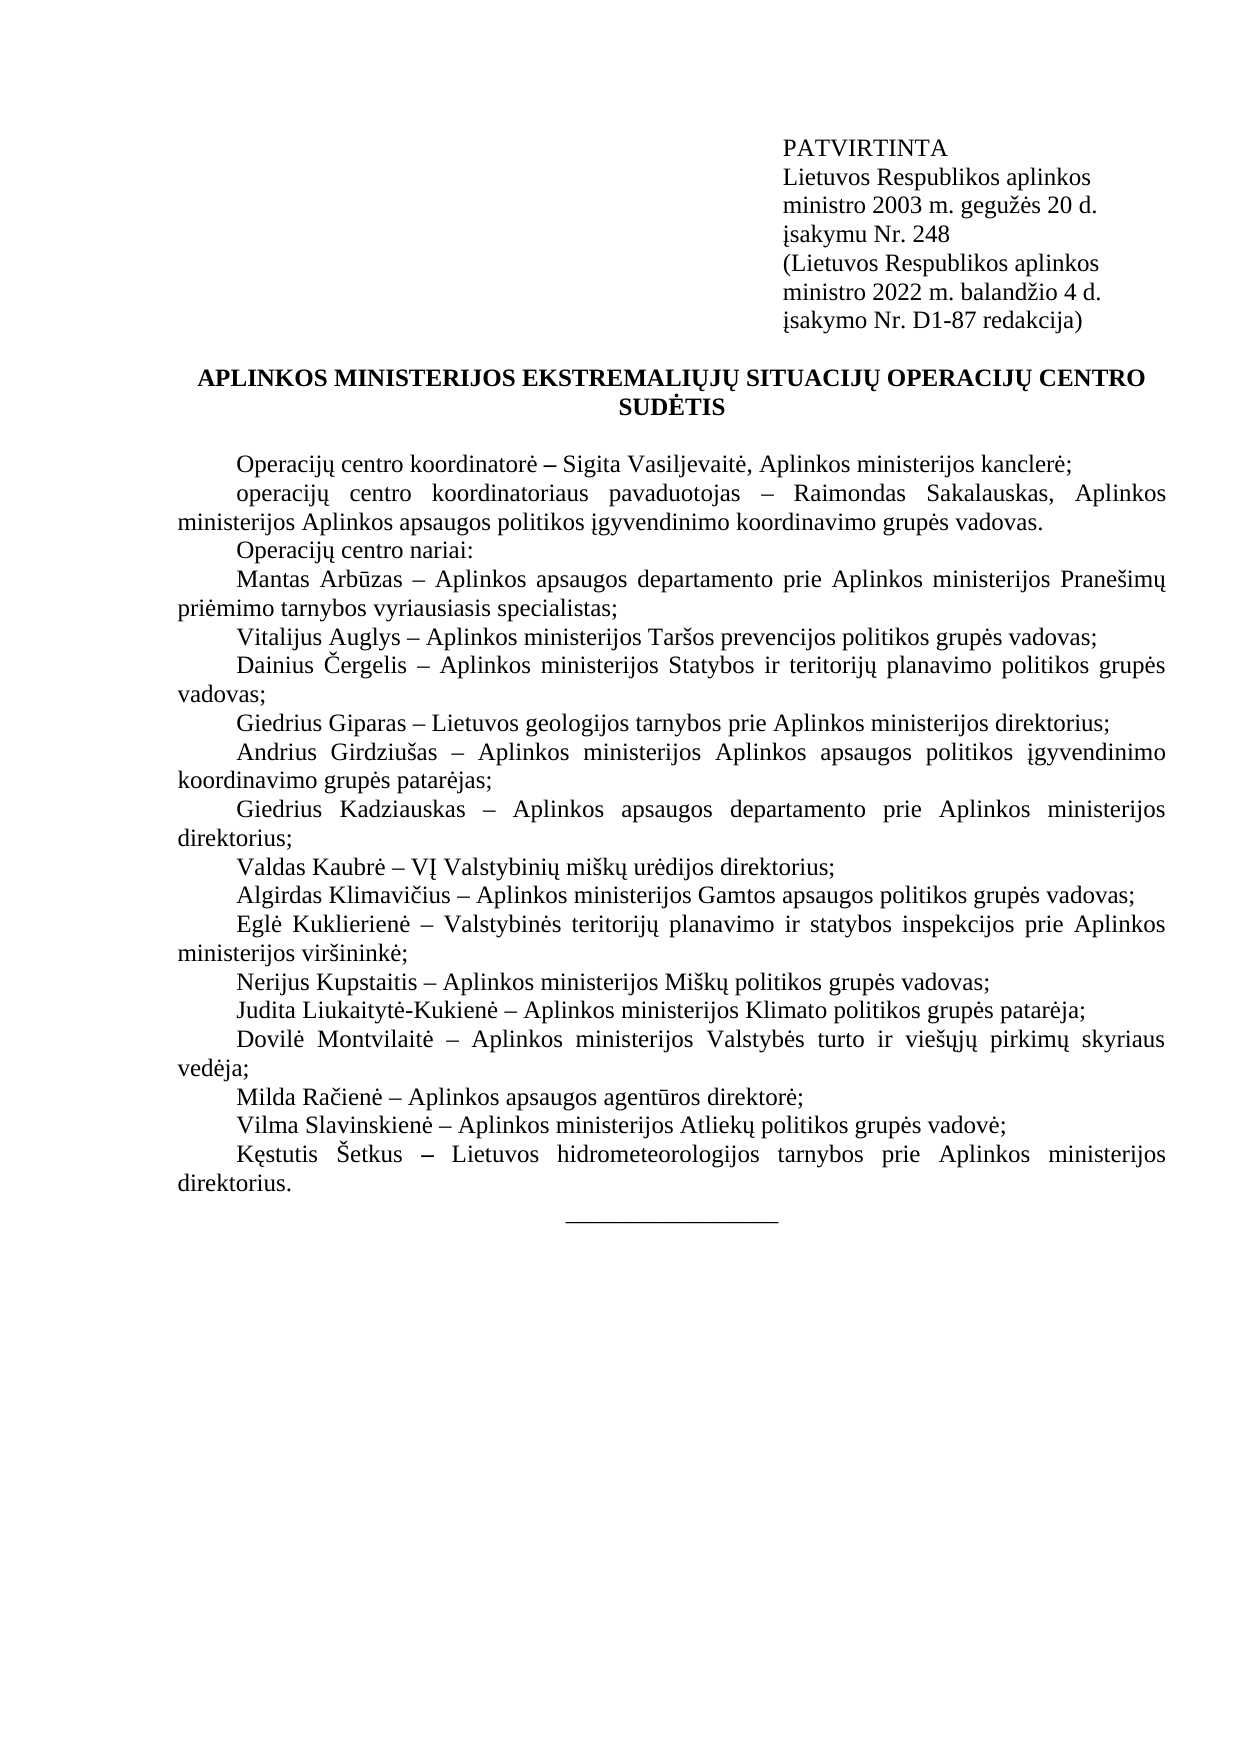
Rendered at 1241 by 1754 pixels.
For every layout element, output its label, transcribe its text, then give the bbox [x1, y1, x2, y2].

text Judita Liukaitytė-Kukienė – Aplinkos ministerijos Klimato politikos grupės patarėja; [177, 995, 1166, 1024]
text Vilma Slavinskienė – Aplinkos ministerijos Atliekų politikos grupės vadovė; [177, 1110, 1166, 1139]
text _________________ [177, 1197, 1166, 1225]
text Dainius Čergelis – Aplinkos ministerijos Statybos ir teritorijų planavimo politikos grupės vadovas; [177, 650, 1166, 708]
text įsakymo Nr. D1-87 redakcija) [783, 305, 1166, 334]
text Kęstutis Šetkus – Lietuvos hidrometeorologijos tarnybos prie Aplinkos ministerijos direktorius. [177, 1139, 1166, 1197]
text Nerijus Kupstaitis – Aplinkos ministerijos Miškų politikos grupės vadovas; [177, 967, 1166, 995]
text PATVIRTINTA [783, 133, 1166, 162]
text (Lietuvos Respublikos aplinkos [783, 248, 1166, 277]
text Giedrius Kadziauskas – Aplinkos apsaugos departamento prie Aplinkos ministerijos direktorius; [177, 794, 1166, 852]
text Algirdas Klimavičius – Aplinkos ministerijos Gamtos apsaugos politikos grupės vadovas; [177, 880, 1166, 909]
text Giedrius Giparas – Lietuvos geologijos tarnybos prie Aplinkos ministerijos direktorius; [177, 708, 1166, 737]
text operacijų centro koordinatoriaus pavaduotojas – Raimondas Sakalauskas, Aplinkos ministerijos Aplinkos apsaugos politikos įgyvendinimo koordinavimo grupės vadovas. [177, 478, 1166, 535]
text ministro 2022 m. balandžio 4 d. [783, 277, 1166, 305]
text Eglė Kuklierienė – Valstybinės teritorijų planavimo ir statybos inspekcijos prie Aplinkos ministerijos viršininkė; [177, 909, 1166, 967]
text Dovilė Montvilaitė – Aplinkos ministerijos Valstybės turto ir viešųjų pirkimų skyriaus vedėja; [177, 1024, 1166, 1082]
text Mantas Arbūzas – Aplinkos apsaugos departamento prie Aplinkos ministerijos Pranešimų priėmimo tarnybos vyriausiasis specialistas; [177, 564, 1166, 622]
text Lietuvos Respublikos aplinkos [783, 162, 1166, 190]
text Andrius Girdziušas – Aplinkos ministerijos Aplinkos apsaugos politikos įgyvendinimo koordinavimo grupės patarėjas; [177, 737, 1166, 794]
text APLINKOS MINISTERIJOS EKSTREMALIŲJŲ SITUACIJŲ OPERACIJŲ CENTRO SUDĖTIS [177, 363, 1166, 420]
text Operacijų centro nariai: [177, 535, 1166, 564]
text ministro 2003 m. gegužės 20 d. [783, 190, 1166, 219]
text Operacijų centro koordinatorė – Sigita Vasiljevaitė, Aplinkos ministerijos kanclerė; [177, 449, 1166, 478]
text Valdas Kaubrė – VĮ Valstybinių miškų urėdijos direktorius; [177, 852, 1166, 880]
text įsakymu Nr. 248 [783, 219, 1166, 248]
text Vitalijus Auglys – Aplinkos ministerijos Taršos prevencijos politikos grupės vadovas; [177, 622, 1166, 650]
text Milda Račienė – Aplinkos apsaugos agentūros direktorė; [177, 1082, 1166, 1110]
